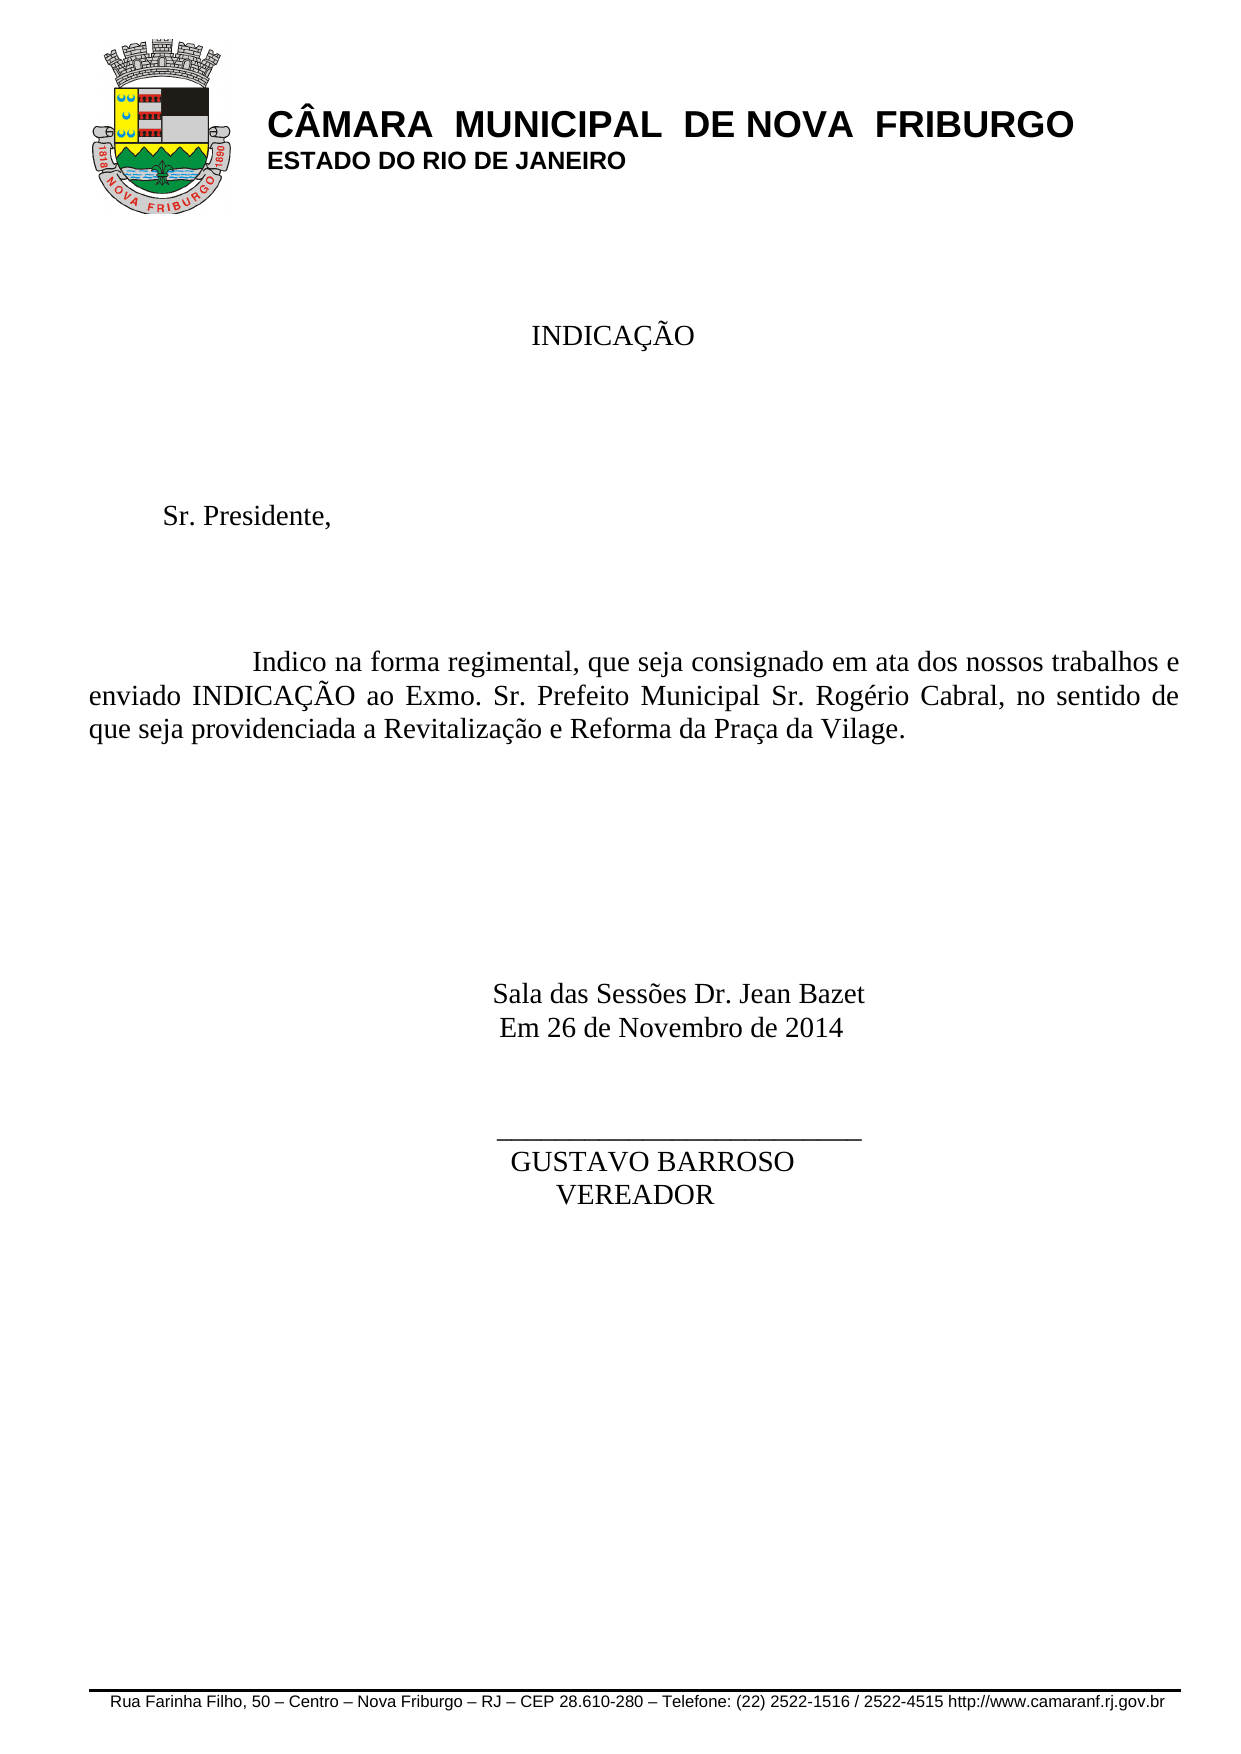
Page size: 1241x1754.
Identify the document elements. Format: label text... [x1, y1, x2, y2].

text _________________________ [89, 1110, 1181, 1144]
text INDICAÇÃO [89, 318, 1181, 352]
text Indico na forma regimental, que seja consignado em ata dos nossos trabalhos e enviado INDICAÇÃO ao Exmo. Sr. Prefeito Municipal Sr. Rogério Cabral, no sentido de que seja providenciada a Revitalização e Reforma da Praça da Vilage. [89, 644, 1181, 745]
text GUSTAVO BARROSO [89, 1144, 1181, 1177]
text VEREADOR [89, 1177, 1181, 1211]
text Sala das Sessões Dr. Jean Bazet [89, 976, 1181, 1010]
text Sr. Presidente, [89, 498, 1181, 531]
text Em 26 de Novembro de 2014 [89, 1010, 1181, 1043]
